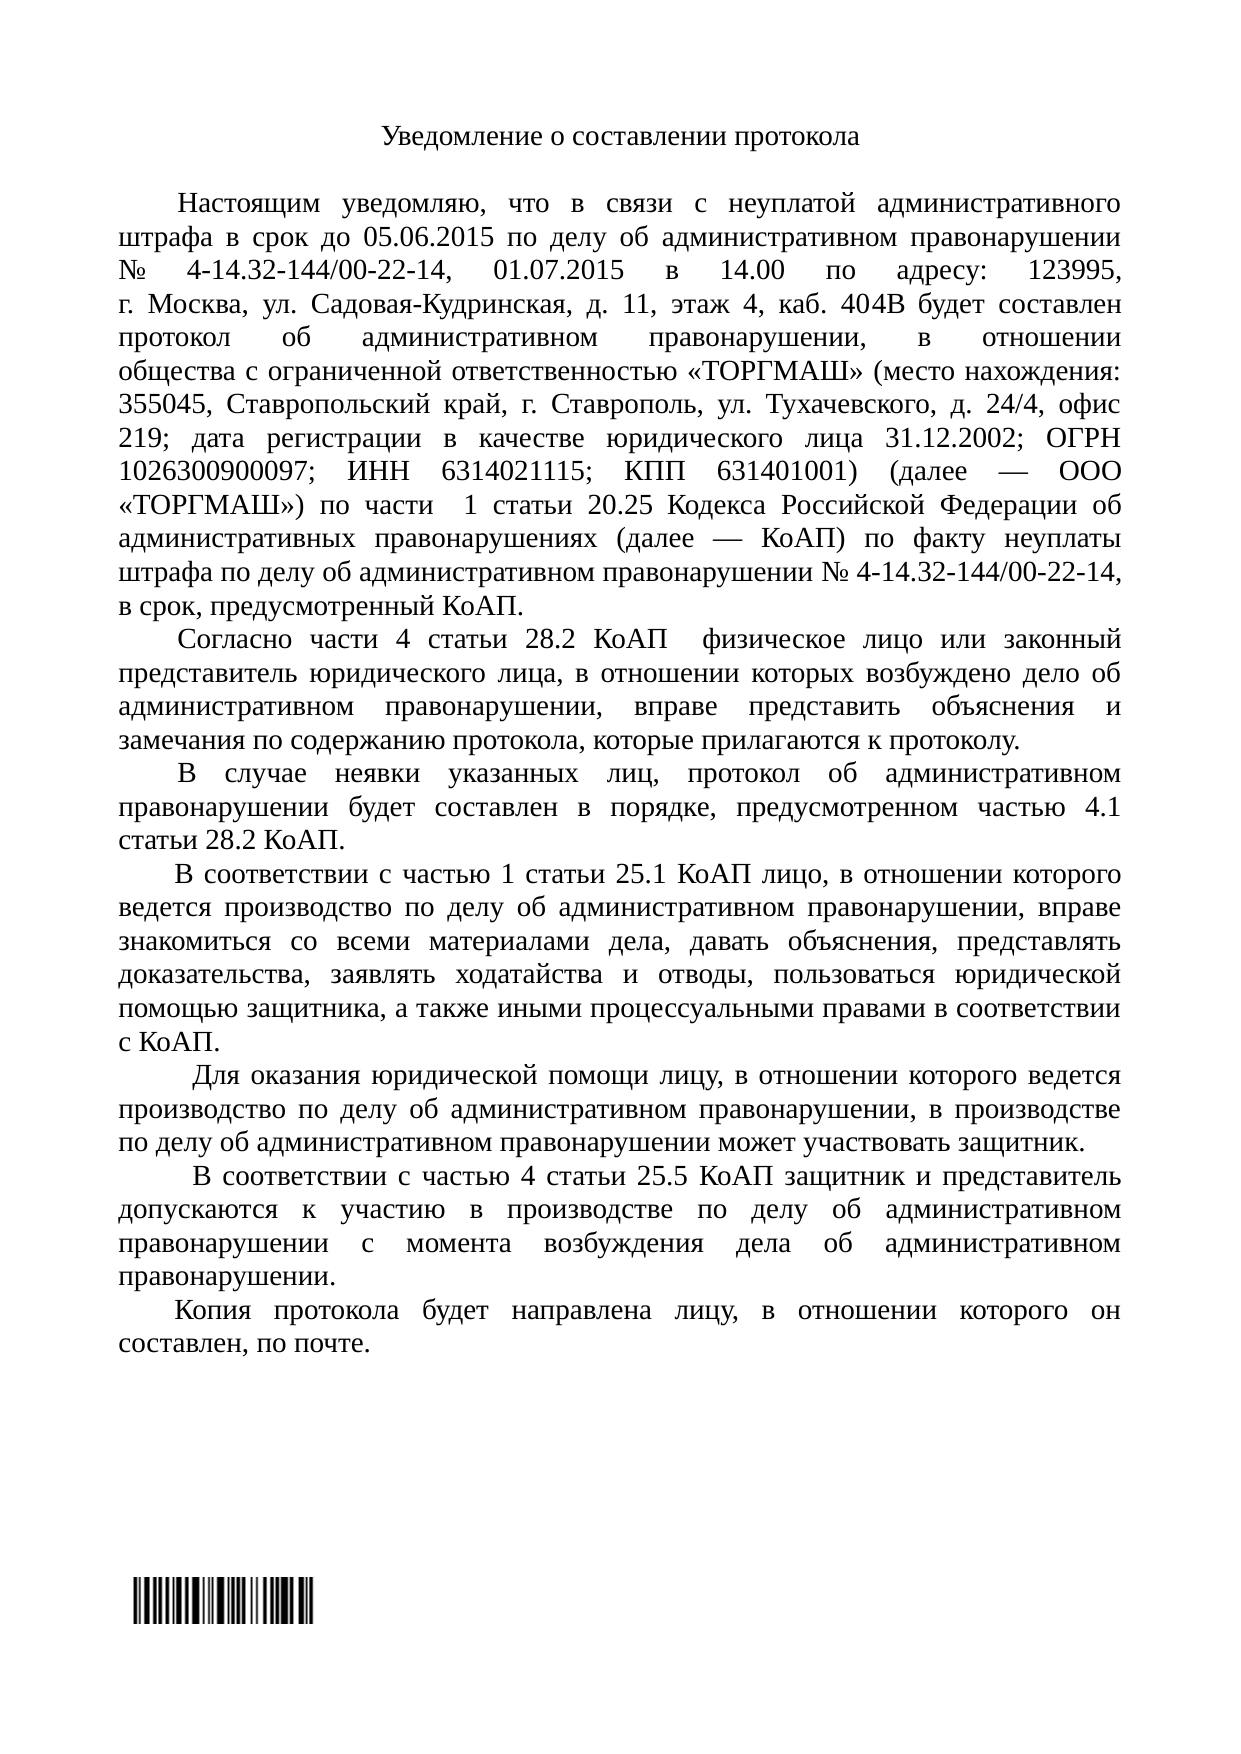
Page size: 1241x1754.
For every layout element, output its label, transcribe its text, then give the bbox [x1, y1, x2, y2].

text Копия протокола будет направлена лицу, в отношении которого он составлен, по почте. [118, 1292, 1122, 1359]
text В случае неявки указанных лиц, протокол об административном правонарушении будет составлен в порядке, предусмотренном частью 4.1 статьи 28.2 КоАП. [118, 755, 1122, 856]
text В соответствии с частью 4 статьи 25.5 КоАП защитник и представитель допускаются к участию в производстве по делу об административном правонарушении с момента возбуждения дела об административном правонарушении. [118, 1158, 1122, 1292]
text Для оказания юридической помощи лицу, в отношении которого ведется производство по делу об административном правонарушении, в производстве по делу об административном правонарушении может участвовать защитник. [118, 1057, 1122, 1158]
picture [118, 1577, 331, 1624]
text Согласно части 4 статьи 28.2 КоАП физическое лицо или законный представитель юридического лица, в отношении которых возбуждено дело об административном правонарушении, вправе представить объяснения и замечания по содержанию протокола, которые прилагаются к протоколу. [118, 621, 1122, 755]
text Настоящим уведомляю, что в связи с неуплатой административного штрафа в срок до 05.06.2015 по делу об административном правонарушении № 4-14.32-144/00-22-14, 01.07.2015 в 14.00 по адресу: 123995, г. Москва, ул. Садовая-Кудринская, д. 11, этаж 4, каб. 404В будет составлен протокол об административном правонарушении, в отношении общества с ограниченной ответственностью «ТОРГМАШ» (место нахождения: 355045, Ставропольский край, г. Ставрополь, ул. Тухачевского, д. 24/4, офис 219; дата регистрации в качестве юридического лица 31.12.2002; ОГРН 1026300900097; ИНН 6314021115; КПП 631401001) (далее — ООО «ТОРГМАШ») по части 1 статьи 20.25 Кодекса Российской Федерации об административных правонарушениях (далее — КоАП) по факту неуплаты штрафа по делу об административном правонарушении № 4-14.32-144/00-22-14, в срок, предусмотренный КоАП. [118, 185, 1122, 621]
text Уведомление о составлении протокола [118, 118, 1122, 152]
text В соответствии с частью 1 статьи 25.1 КоАП лицо, в отношении которого ведется производство по делу об административном правонарушении, вправе знакомиться со всеми материалами дела, давать объяснения, представлять доказательства, заявлять ходатайства и отводы, пользоваться юридической помощью защитника, а также иными процессуальными правами в соответствии с КоАП. [118, 856, 1122, 1057]
